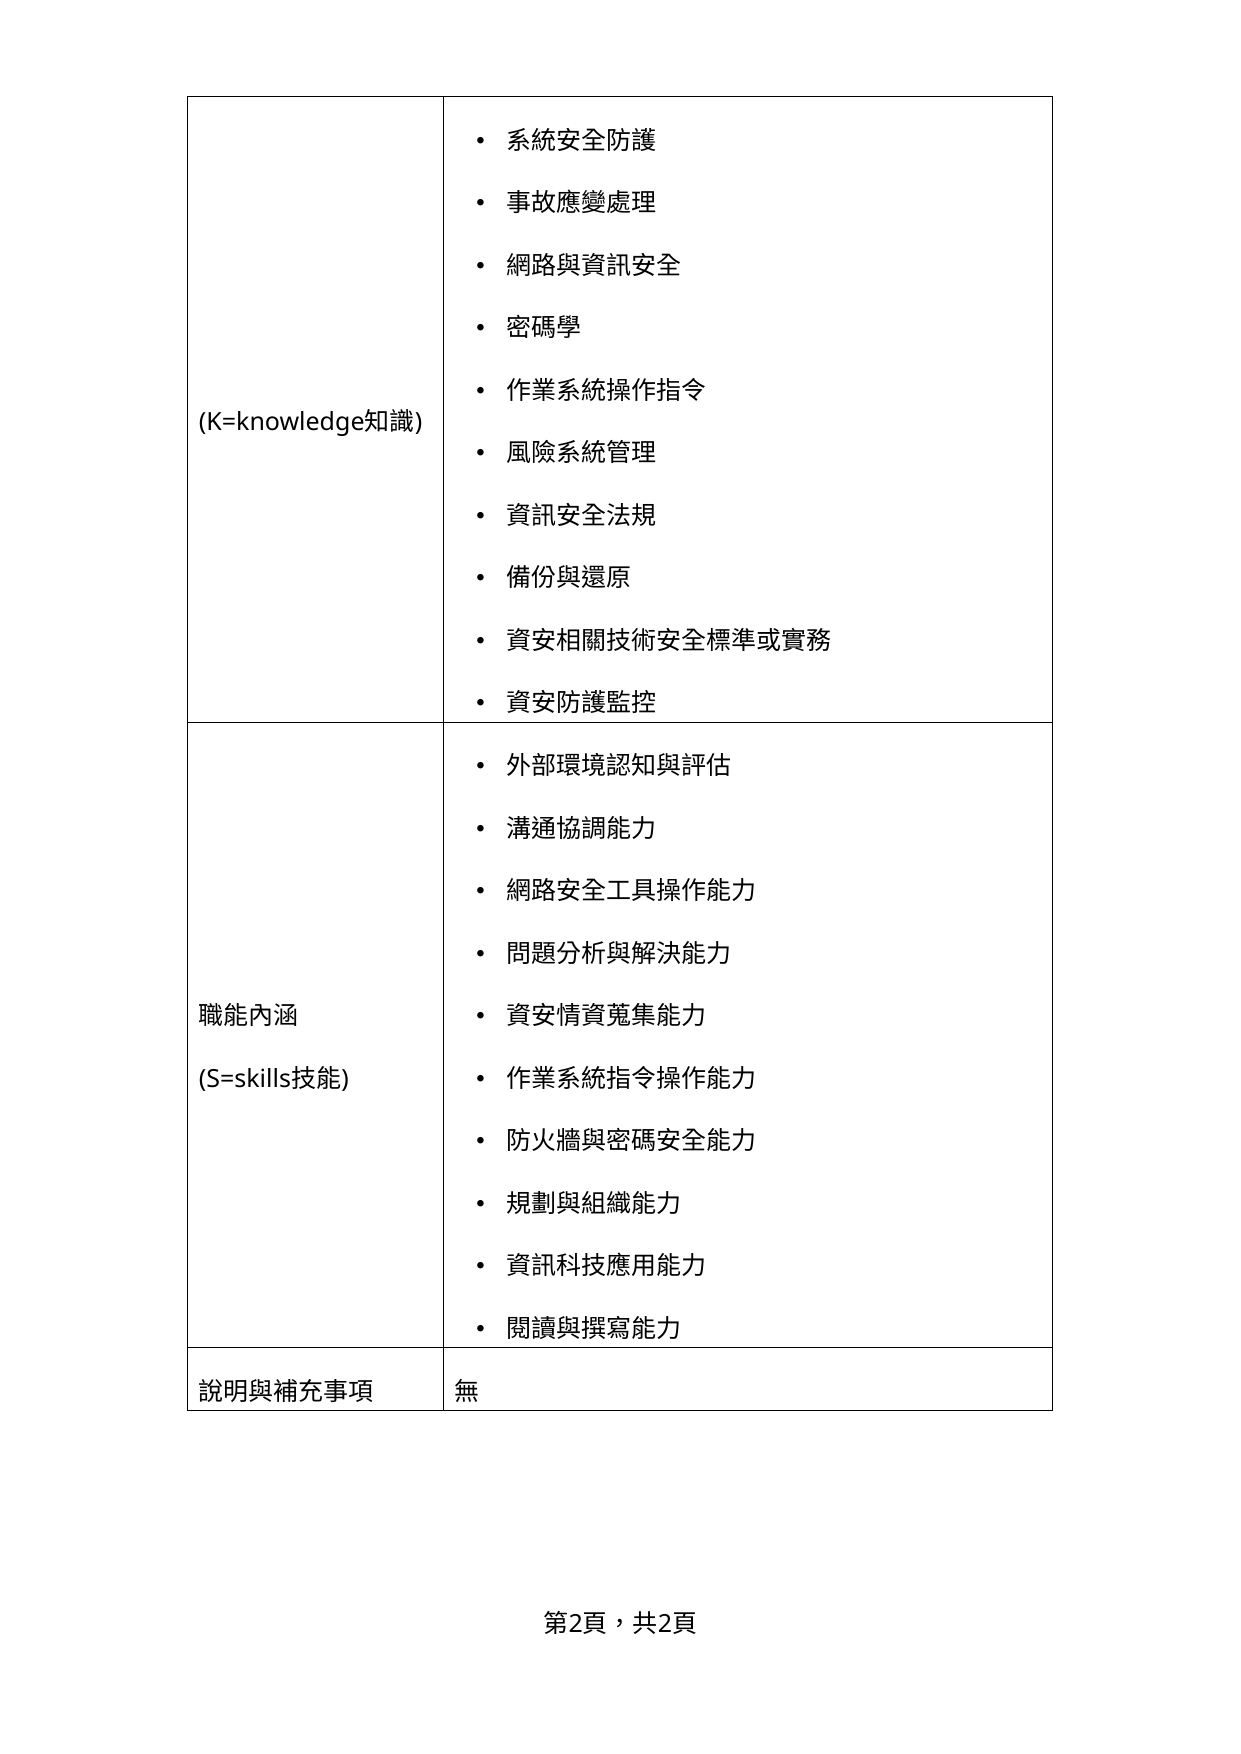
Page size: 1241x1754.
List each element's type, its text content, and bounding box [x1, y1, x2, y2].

table_cell 外部環境認知與評估 溝通協調能力 網路安全工具操作能力 問題分析與解決能力 資安情資蒐集能力 作業系統指令操作能力 防火牆與密碼安全能力 規劃與組織能力 資訊科技應用能力 閱讀與撰寫能力 [444, 723, 1052, 1347]
table_cell 職能內涵 (S=skills技能) [188, 723, 443, 1347]
table_cell 無 [444, 1348, 1052, 1410]
table_cell (K=knowledge知識) [188, 97, 443, 722]
table_cell 說明與補充事項 [188, 1348, 443, 1410]
table_cell 弱點掃描 系統安全防護 事故應變處理 網路與資訊安全 密碼學 作業系統操作指令 風險系統管理 資訊安全法規 備份與還原 資安相關技術安全標準或實務 資安防護監控 [444, 97, 1052, 722]
